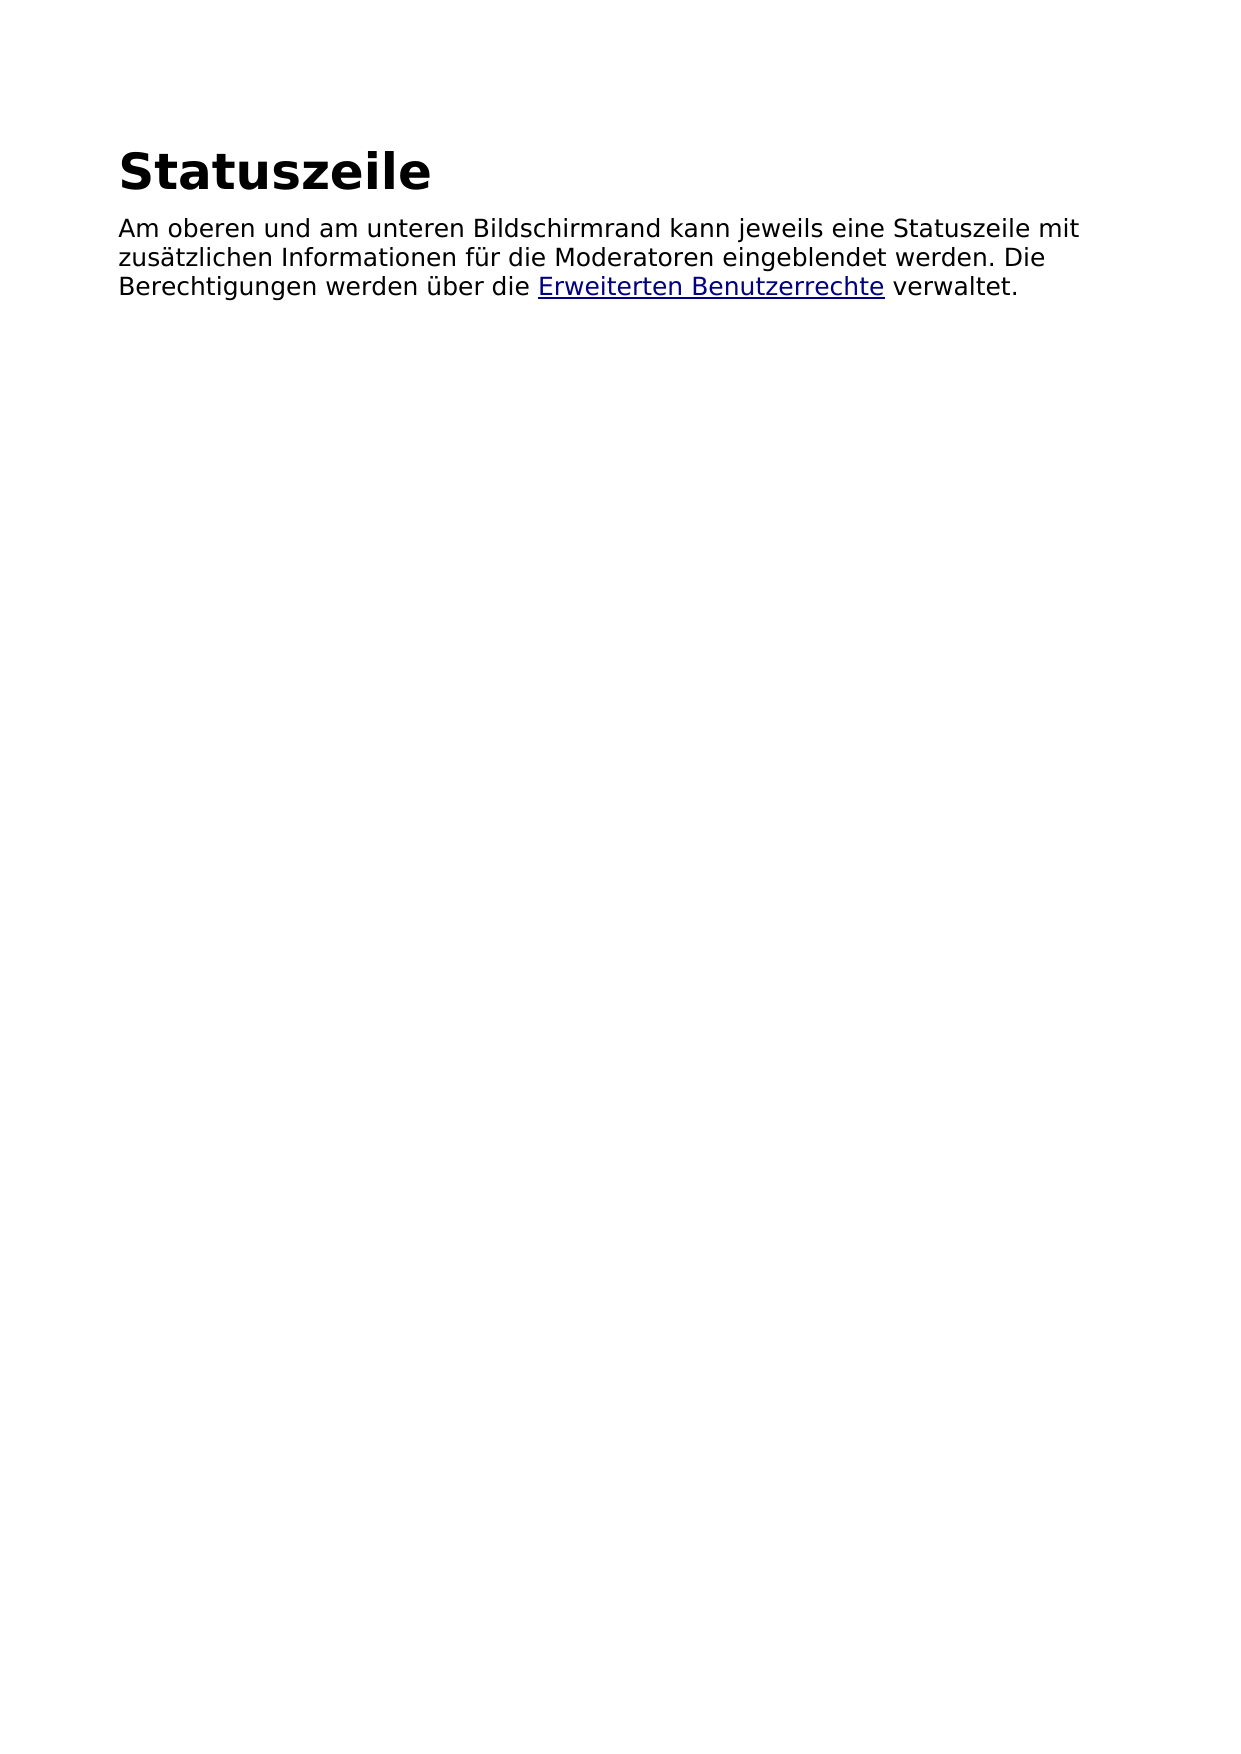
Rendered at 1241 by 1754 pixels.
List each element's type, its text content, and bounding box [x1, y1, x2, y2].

subtitle Statuszeile [118, 143, 1122, 201]
text Am oberen und am unteren Bildschirmrand kann jeweils eine Statuszeile mit zusätzlichen Informationen für die Moderatoren eingeblendet werden. Die Berechtigungen werden über die Erweiterten Benutzerrechte verwaltet. [118, 214, 1122, 301]
